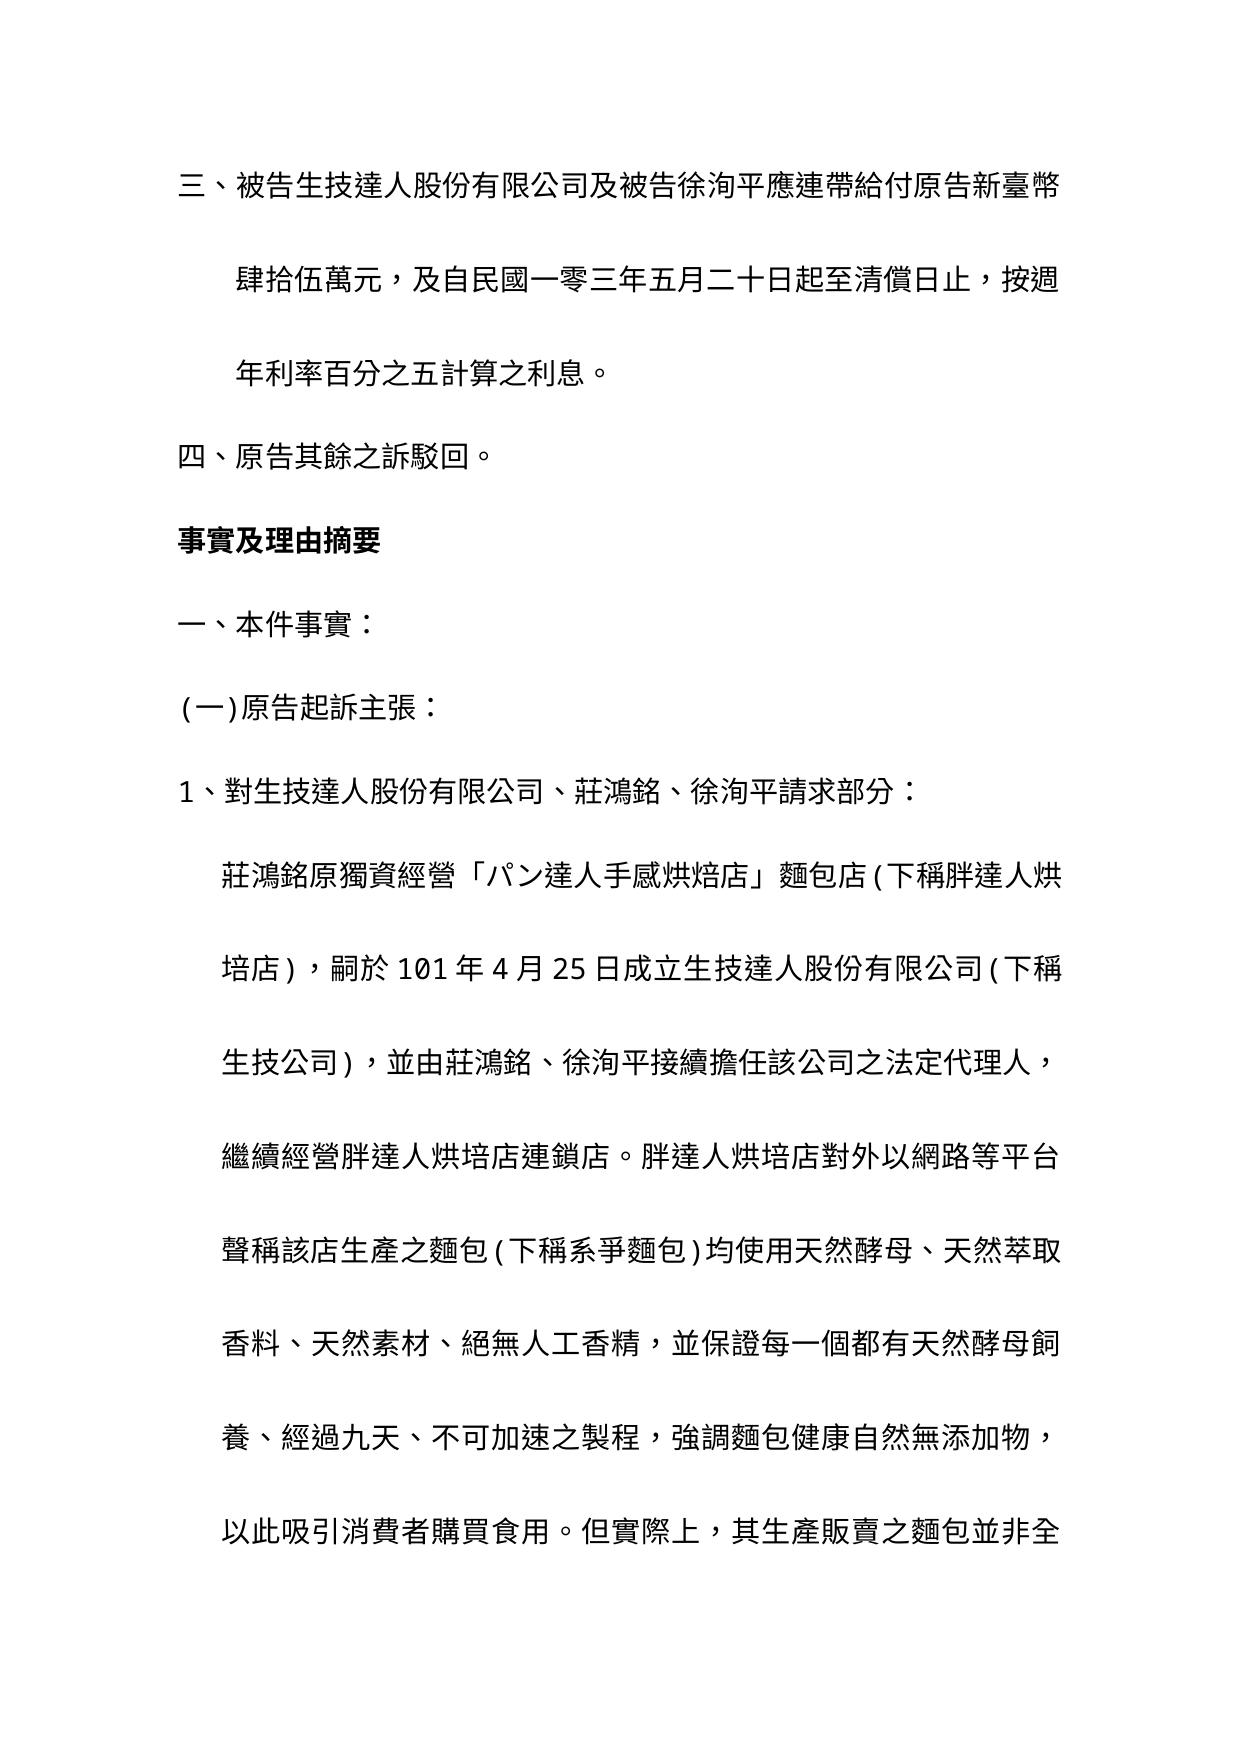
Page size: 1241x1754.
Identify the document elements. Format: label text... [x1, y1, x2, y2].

text 一、本件事實： [177, 581, 1063, 643]
text 事實及理由摘要 [177, 497, 1063, 559]
text 莊鴻銘原獨資經營「パン達人手感烘焙店」麵包店(下稱胖達人烘培店)，嗣於101年4月25日成立生技達人股份有限公司(下稱生技公司)，並由莊鴻銘、徐洵平接續擔任該公司之法定代理人，繼續經營胖達人烘培店連鎖店。胖達人烘培店對外以網路等平台聲稱該店生產之麵包(下稱系爭麵包)均使用天然酵母、天然萃取香料、天然素材、絕無人工香精，並保證每一個都有天然酵母飼養、經過九天、不可加速之製程，強調麵包健康自然無添加物，以此吸引消費者購買食用。但實際上，其生產販賣之麵包並非全部使用店內自行發酵生產之酵母，部分麵包使用外購之商業酵母，並有20種品項添加人工香料等，各連鎖店均依配方進行標準化生產。胖達人烘焙店上開宣傳內容涉及引人誤解、廣告不實詞句，違反食品安全衛生管理法第28條第1項規定，業經臺北市政府衛生局對其為行政裁罰。莊鴻銘亦因以不實資訊造成消費者誤信而購買麵包涉犯詐欺取財罪坦認犯罪，檢察官為緩起訴處分。是胖達人烘焙店以不實宣傳，使消費者陷於錯誤而購買麵包食用，侵害消費者意思決定自由，致人格權利受損。又加工食品中所添加之商業香料等均賴肝臟代謝，長期大量食用，有造成肝臟負擔、肝功能異常之副作用，造成身體及精神受有不可預料之危害，自對購買系爭麵包之消費者造成人格權之侵害，依據侵權行為法律關係，自應賠償消費者非財產上之損害(慰撫金)。 [221, 832, 1063, 1550]
text 1、對生技達人股份有限公司、莊鴻銘、徐洵平請求部分： [177, 748, 1063, 811]
text (一)原告起訴主張： [177, 664, 1063, 727]
text 三、被告生技達人股份有限公司及被告徐洵平應連帶給付原告新臺幣肆拾伍萬元，及自民國一零三年五月二十日起至清償日止，按週年利率百分之五計算之利息。 [177, 142, 1063, 392]
text 四、原告其餘之訴駁回。 [177, 413, 1063, 476]
